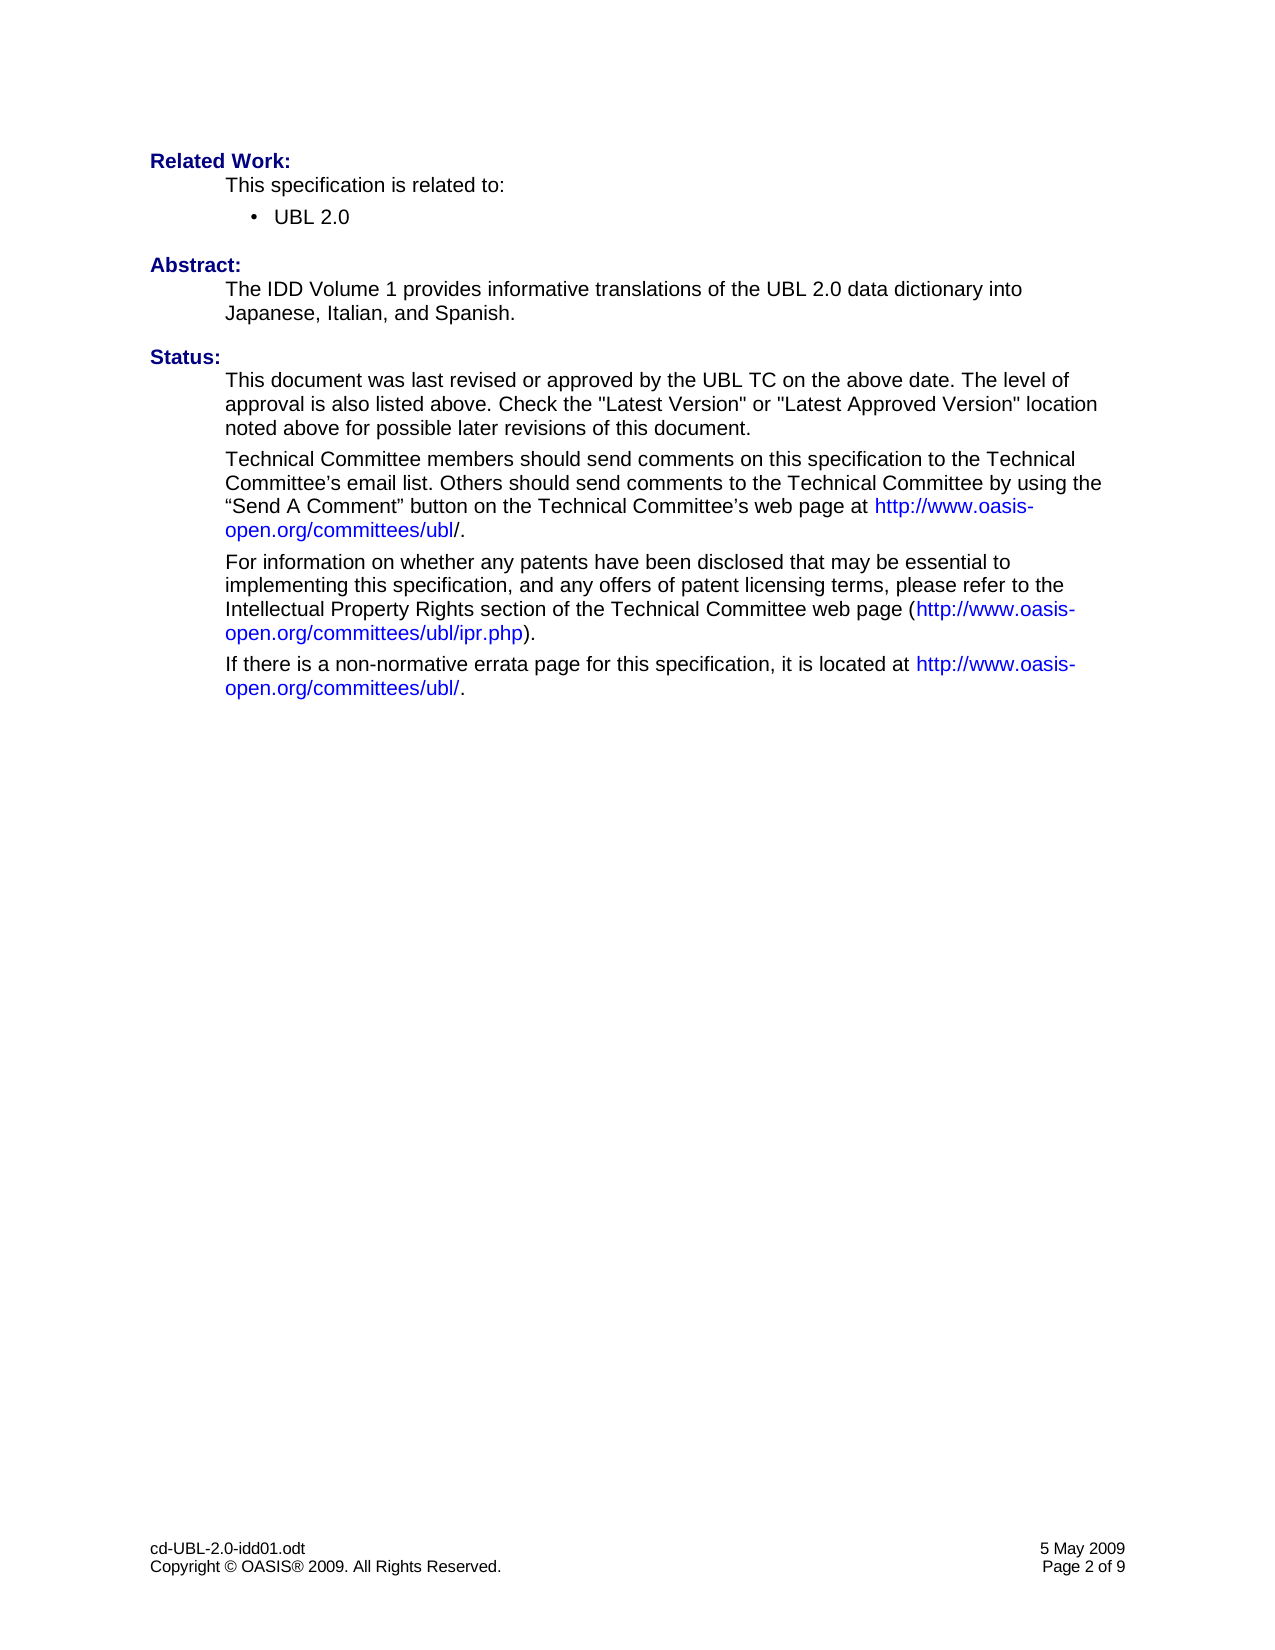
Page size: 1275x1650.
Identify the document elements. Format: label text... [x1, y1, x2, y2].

title If there is a non-normative errata page for this specification, it is located at http://www.oasis-open.org/committees/ubl/. [225, 653, 1125, 700]
list UBL 2.0 [221, 205, 1125, 229]
title Status: [150, 345, 1125, 369]
title This specification is related to: [225, 173, 1125, 197]
title Abstract: [150, 254, 1125, 277]
title This document was last revised or approved by the UBL TC on the above date. The level of approval is also listed above. Check the "Latest Version" or "Latest Approved Version" location noted above for possible later revisions of this document. [225, 369, 1125, 439]
title Technical Committee members should send comments on this specification to the Technical Committee’s email list. Others should send comments to the Technical Committee by using the “Send A Comment” button on the Technical Committee’s web page at http://www.oasis-open.org/committees/ubl/. [225, 448, 1125, 542]
title Related Work: [150, 150, 1125, 173]
title The IDD Volume 1 provides informative translations of the UBL 2.0 data dictionary into Japanese, Italian, and Spanish. [225, 277, 1125, 324]
title For information on whether any patents have been disclosed that may be essential to implementing this specification, and any offers of patent licensing terms, please refer to the Intellectual Property Rights section of the Technical Committee web page (http://www.oasis-open.org/committees/ubl/ipr.php). [225, 550, 1125, 644]
